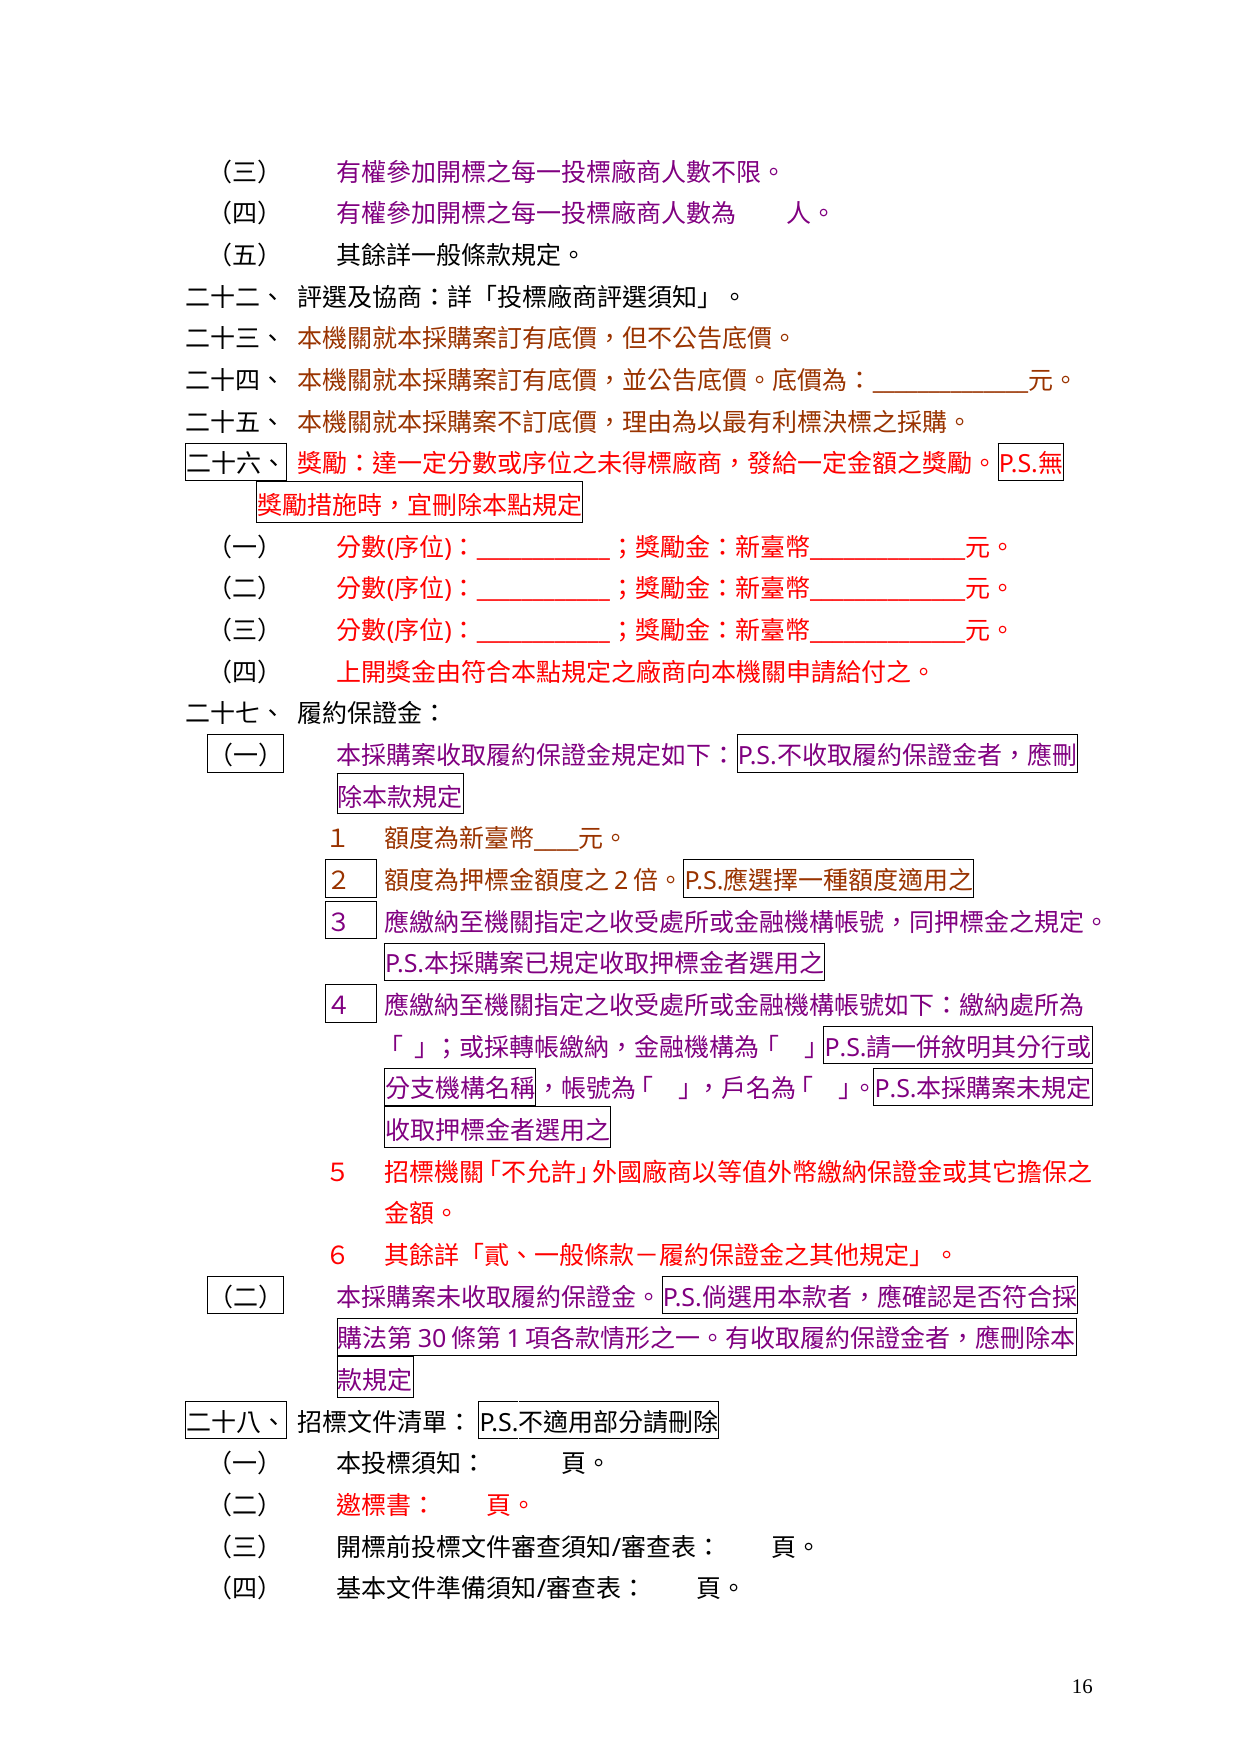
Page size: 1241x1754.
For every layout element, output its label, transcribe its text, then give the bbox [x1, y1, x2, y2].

subtitle 邀標書： 頁。 [207, 1481, 1092, 1523]
subtitle 上開獎金由符合本點規定之廠商向本機關申請給付之。 [207, 648, 1079, 689]
subtitle 基本文件準備須知/審查表： 頁。 [207, 1564, 1092, 1606]
subtitle 其餘詳一般條款規定。 [207, 231, 1079, 273]
subtitle 評選及協商：詳「投標廠商評選須知」。 [185, 273, 1092, 314]
subtitle 分數(序位)：____________；獎勵金：新臺幣______________元。 [207, 523, 1079, 564]
subtitle 有權參加開標之每一投標廠商人數為 人。 [207, 189, 1079, 231]
subtitle 本採購案未收取履約保證金。P.S.倘選用本款者，應確認是否符合採購法第30條第1項各款情形之一。有收取履約保證金者，應刪除本款規定 [207, 1273, 1079, 1398]
subtitle 分數(序位)：____________；獎勵金：新臺幣______________元。 [207, 564, 1079, 606]
subtitle 履約保證金： [185, 689, 1079, 731]
subtitle 本投標須知： 頁。 [207, 1439, 1092, 1481]
subtitle 有權參加開標之每一投標廠商人數不限。 [207, 148, 1079, 189]
subtitle 其餘詳「貳、一般條款－履約保證金之其他規定」。 [325, 1231, 1092, 1273]
subtitle 招標文件清單： P.S.不適用部分請刪除 [185, 1398, 1092, 1439]
subtitle 應繳納至機關指定之收受處所或金融機構帳號如下：繳納處所為「 」；或採轉帳繳納，金融機構為「 」P.S.請一併敘明其分行或分支機構名稱，帳號為「 」，戶名為「 」。P.S.本採購案未規定收取押標金者選用之 [325, 981, 1092, 1148]
subtitle 本採購案收取履約保證金規定如下：P.S.不收取履約保證金者，應刪除本款規定 [207, 731, 1092, 814]
subtitle 本機關就本採購案訂有底價，但不公告底價。 [185, 314, 1079, 356]
subtitle 額度為新臺幣____元。 [325, 814, 1092, 856]
subtitle 開標前投標文件審查須知/審查表： 頁。 [207, 1523, 1092, 1564]
subtitle 分數(序位)：____________；獎勵金：新臺幣______________元。 [207, 606, 1079, 648]
subtitle 額度為押標金額度之2倍。P.S.應選擇一種額度適用之 [325, 856, 1092, 898]
subtitle 本機關就本採購案訂有底價，並公告底價。底價為：______________元。 [185, 356, 1079, 398]
subtitle 應繳納至機關指定之收受處所或金融機構帳號，同押標金之規定。P.S.本採購案已規定收取押標金者選用之 [325, 898, 1092, 981]
subtitle 獎勵：達一定分數或序位之未得標廠商，發給一定金額之獎勵。P.S.無獎勵措施時，宜刪除本點規定 [185, 439, 1079, 523]
subtitle 本機關就本採購案不訂底價，理由為以最有利標決標之採購。 [185, 398, 1079, 439]
subtitle 招標機關「不允許」外國廠商以等值外幣繳納保證金或其它擔保之金額。 [325, 1148, 1092, 1231]
